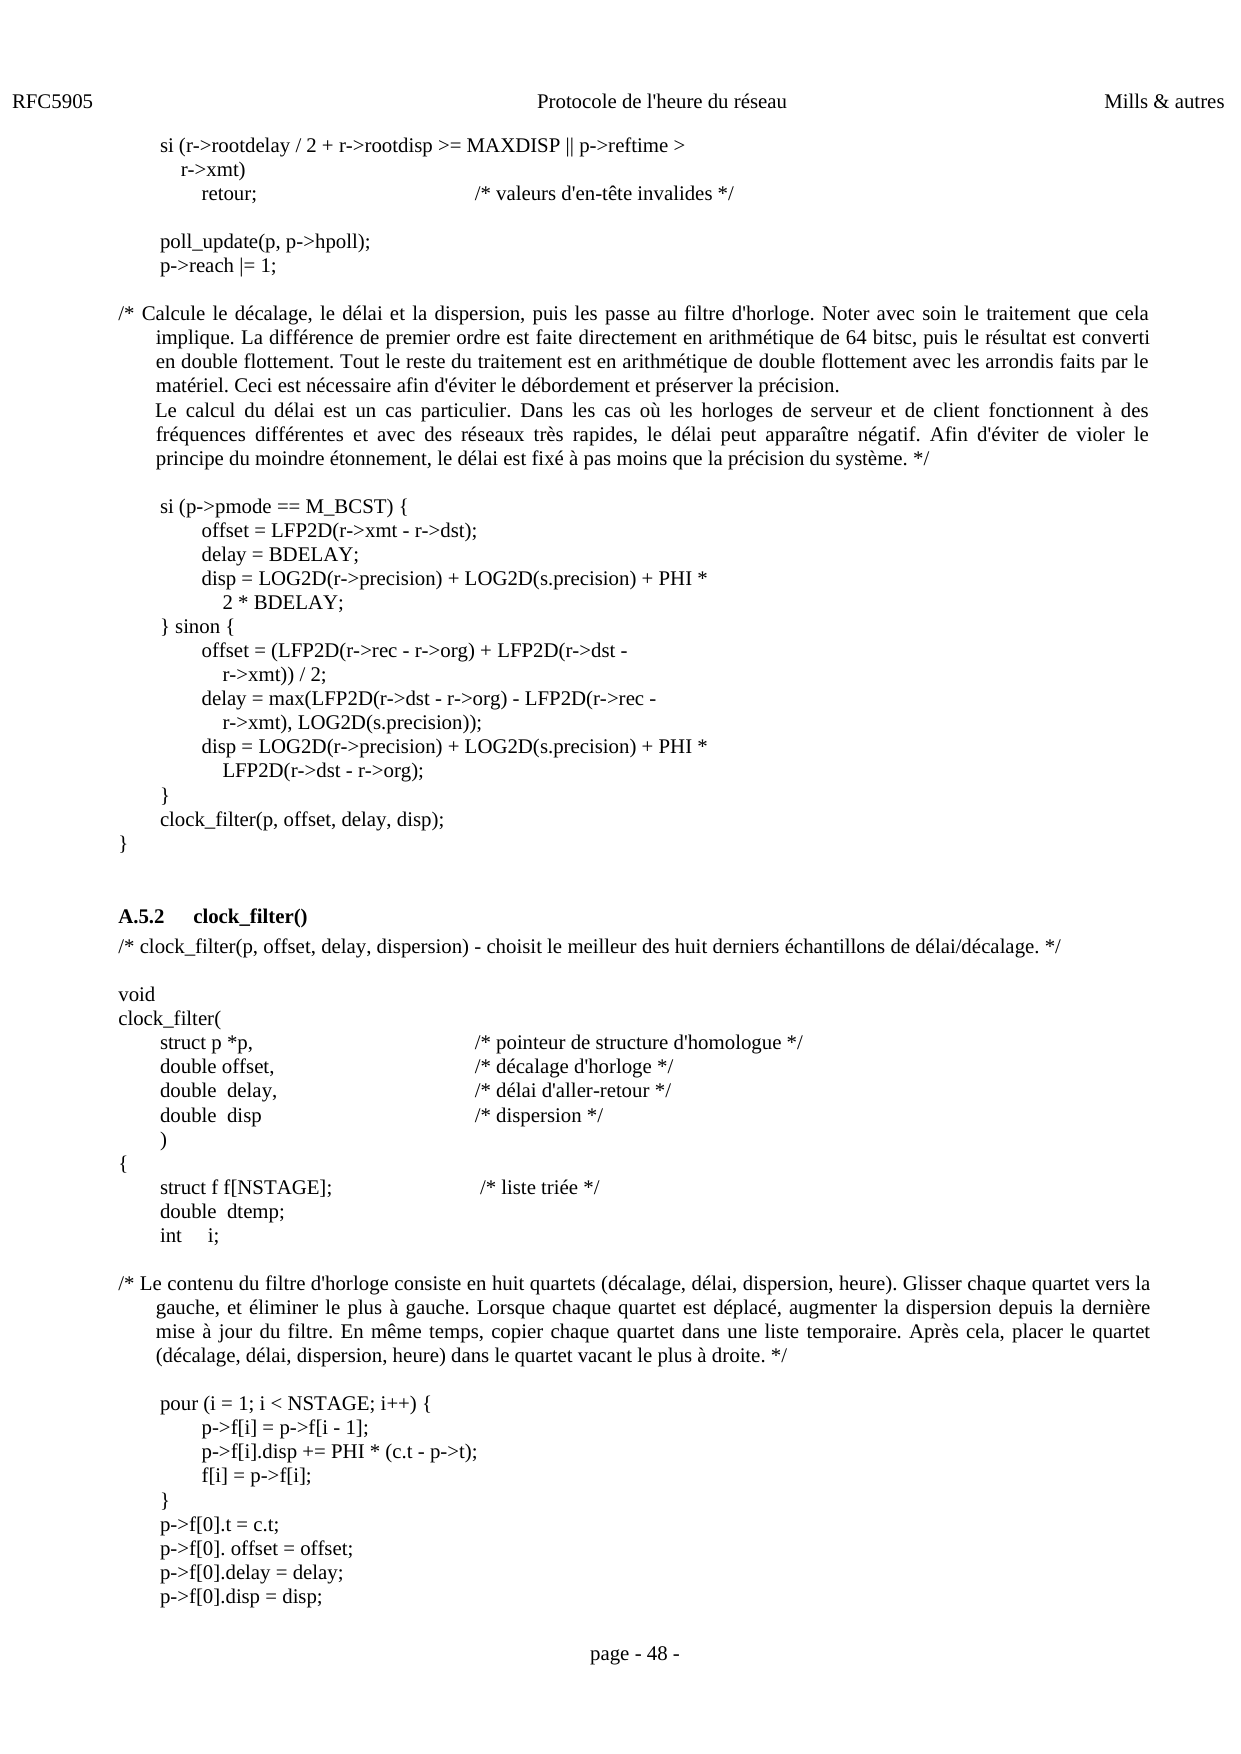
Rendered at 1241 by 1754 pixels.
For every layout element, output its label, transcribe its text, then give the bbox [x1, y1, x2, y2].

text disp = LOG2D(r->precision) + LOG2D(s.precision) + PHI * [118, 734, 1152, 758]
text int i; [118, 1223, 1152, 1247]
text retour; /* valeurs d'en-tête invalides */ [118, 181, 1152, 205]
text p->f[i].disp += PHI * (c.t - p->t); [118, 1439, 1152, 1463]
text r->xmt), LOG2D(s.precision)); [118, 710, 1152, 734]
text disp = LOG2D(r->precision) + LOG2D(s.precision) + PHI * [118, 566, 1152, 590]
text poll_update(p, p->hpoll); [118, 229, 1152, 253]
text double disp /* dispersion */ [118, 1102, 1152, 1127]
text delay = BDELAY; [118, 542, 1152, 566]
text } sinon { [118, 614, 1152, 638]
text delay = max(LFP2D(r->dst - r->org) - LFP2D(r->rec - [118, 686, 1152, 710]
subtitle A.5.2 clock_filter() [118, 904, 1152, 928]
text /* Le contenu du filtre d'horloge consiste en huit quartets (décalage, délai, dispersion, heure). Glisser chaque quartet vers la gauche, et éliminer le plus à gauche. Lorsque chaque quartet est déplacé, augmenter la dispersion depuis la dernière mise à jour du filtre. En même temps, copier chaque quartet dans une liste temporaire. Après cela, placer le quartet (décalage, délai, dispersion, heure) dans le quartet vacant le plus à droite. */ [118, 1271, 1152, 1367]
text /* clock_filter(p, offset, delay, dispersion) - choisit le meilleur des huit derniers échantillons de délai/décalage. */ [118, 934, 1152, 958]
text f[i] = p->f[i]; [118, 1463, 1152, 1487]
text clock_filter(p, offset, delay, disp); [118, 807, 1152, 831]
text offset = LFP2D(r->xmt - r->dst); [118, 518, 1152, 542]
text r->xmt)) / 2; [118, 662, 1152, 686]
text double offset, /* décalage d'horloge */ [118, 1054, 1152, 1078]
text Le calcul du délai est un cas particulier. Dans les cas où les horloges de serveur et de client fonctionnent à des fréquences différentes et avec des réseaux très rapides, le délai peut apparaître négatif. Afin d'éviter de violer le principe du moindre étonnement, le délai est fixé à pas moins que la précision du système. */ [155, 397, 1152, 470]
text p->f[0]. offset = offset; [118, 1536, 1152, 1560]
text r->xmt) [118, 157, 1152, 181]
text } [118, 831, 1152, 855]
text p->f[0].disp = disp; [118, 1584, 1152, 1608]
text } [118, 1487, 1152, 1512]
text LFP2D(r->dst - r->org); [118, 758, 1152, 782]
text p->f[i] = p->f[i - 1]; [118, 1415, 1152, 1439]
text } [118, 782, 1152, 807]
text p->f[0].delay = delay; [118, 1560, 1152, 1584]
text clock_filter( [118, 1006, 1152, 1030]
text 2 * BDELAY; [118, 590, 1152, 614]
text pour (i = 1; i < NSTAGE; i++) { [118, 1391, 1152, 1415]
text si (p->pmode == M_BCST) { [118, 494, 1152, 518]
text { [118, 1151, 1152, 1175]
text /* Calcule le décalage, le délai et la dispersion, puis les passe au filtre d'horloge. Noter avec soin le traitement que cela implique. La différence de premier ordre est faite directement en arithmétique de 64 bitsc, puis le résultat est converti en double flottement. Tout le reste du traitement est en arithmétique de double flottement avec les arrondis faits par le matériel. Ceci est nécessaire afin d'éviter le débordement et préserver la précision. [118, 301, 1152, 397]
text ) [118, 1127, 1152, 1151]
text offset = (LFP2D(r->rec - r->org) + LFP2D(r->dst - [118, 638, 1152, 662]
text si (r->rootdelay / 2 + r->rootdisp >= MAXDISP || p->reftime > [118, 133, 1152, 157]
text void [118, 982, 1152, 1006]
text p->reach |= 1; [118, 253, 1152, 277]
text double dtemp; [118, 1199, 1152, 1223]
text p->f[0].t = c.t; [118, 1512, 1152, 1536]
text struct f f[NSTAGE]; /* liste triée */ [118, 1175, 1152, 1199]
text struct p *p, /* pointeur de structure d'homologue */ [118, 1030, 1152, 1054]
text double delay, /* délai d'aller-retour */ [118, 1078, 1152, 1102]
